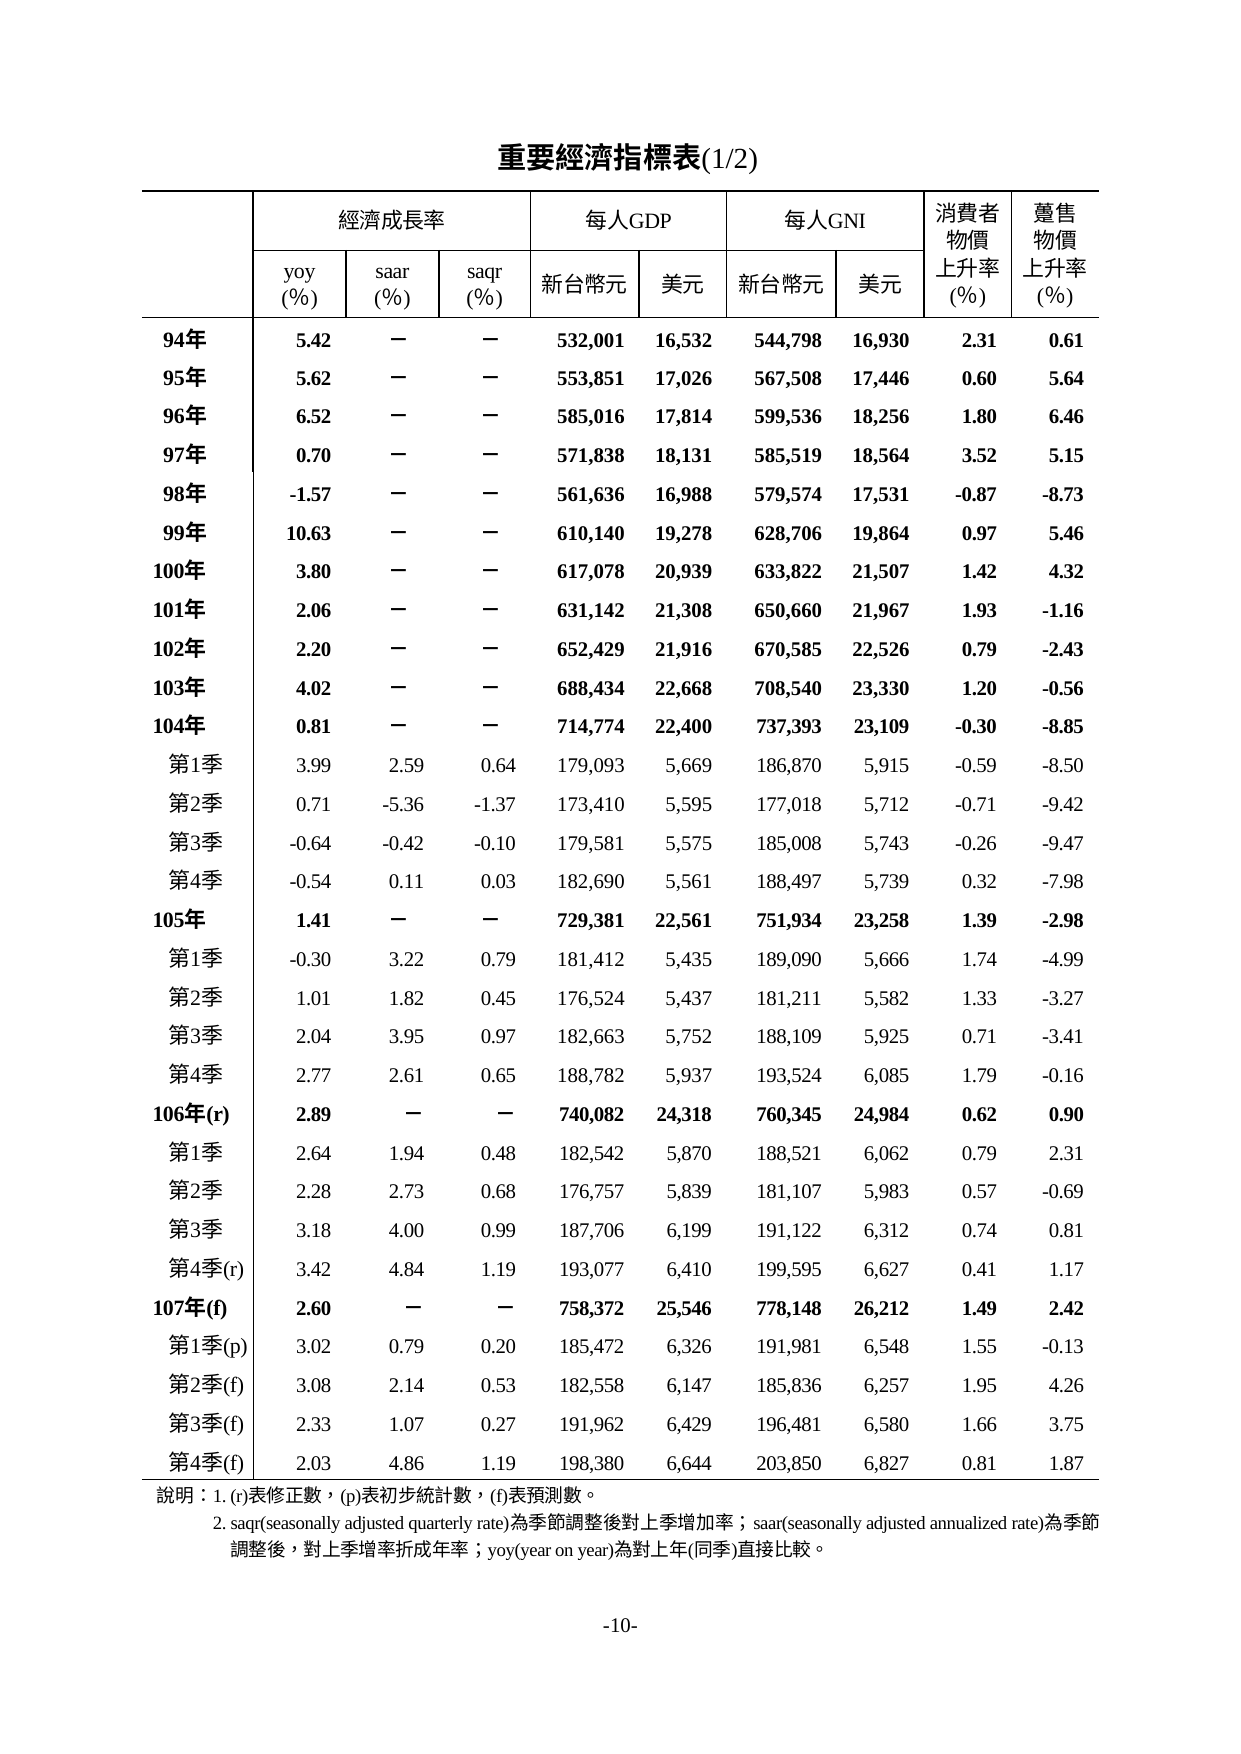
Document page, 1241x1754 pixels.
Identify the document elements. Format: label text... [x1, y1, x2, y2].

table_cell -8.73 [1012, 472, 1098, 511]
table_cell 第2季 [142, 782, 253, 821]
table_cell 3.99 [254, 743, 346, 782]
table_cell 26,212 [836, 1286, 924, 1324]
table_cell 4.00 [346, 1208, 439, 1247]
table_cell 97年 [142, 433, 252, 472]
table_cell 2.61 [346, 1053, 439, 1092]
table_cell 0.71 [254, 782, 346, 821]
table_cell 3.22 [346, 937, 439, 976]
table_cell 1.01 [254, 976, 346, 1014]
table_cell 6,580 [836, 1402, 924, 1441]
table_cell 101年 [142, 588, 253, 627]
table_cell 5,437 [639, 976, 727, 1014]
table_cell 0.97 [924, 511, 1012, 549]
table_cell 2.77 [254, 1053, 346, 1092]
table_cell 5,752 [639, 1014, 727, 1053]
table_cell 760,345 [727, 1092, 836, 1131]
table_cell 2.60 [254, 1286, 346, 1324]
table_cell 0.70 [254, 433, 346, 472]
table_cell 6,644 [639, 1441, 727, 1479]
table_cell -0.30 [254, 937, 346, 976]
table_cell 第1季(p) [142, 1324, 253, 1363]
table_cell 5.64 [1012, 356, 1098, 394]
table_cell 22,526 [836, 627, 924, 666]
table_cell 24,984 [836, 1092, 924, 1131]
table_cell 美元 [837, 251, 923, 317]
table_cell 5,925 [836, 1014, 924, 1053]
table_cell 23,109 [836, 704, 924, 743]
table_cell 4.02 [254, 666, 346, 704]
table_cell -9.42 [1012, 782, 1098, 821]
table_cell 6,312 [836, 1208, 924, 1247]
table_cell 4.32 [1012, 549, 1098, 588]
table_cell -1.16 [1012, 588, 1098, 627]
table_cell 0.62 [924, 1092, 1012, 1131]
table_cell 0.81 [924, 1441, 1012, 1479]
table_cell 25,546 [639, 1286, 727, 1324]
table_cell 553,851 [531, 356, 639, 394]
table_cell -0.54 [254, 859, 346, 898]
table_cell 579,574 [727, 472, 836, 511]
table_cell 617,078 [531, 549, 639, 588]
table_cell 0.20 [439, 1324, 531, 1363]
table_cell 5.62 [254, 356, 346, 394]
table_cell 6,548 [836, 1324, 924, 1363]
table_cell 610,140 [531, 511, 639, 549]
table_cell 3.52 [924, 433, 1012, 472]
table_cell 729,381 [531, 898, 639, 937]
table_cell -0.42 [346, 821, 439, 859]
table_cell 6,257 [836, 1363, 924, 1402]
table_cell 2.42 [1012, 1286, 1098, 1324]
table_cell 17,446 [836, 356, 924, 394]
table_header 每人GNI [727, 192, 923, 250]
table_cell － [439, 433, 531, 472]
table_cell 第3季(f) [142, 1402, 253, 1441]
table_cell 4.84 [346, 1247, 439, 1286]
table_cell 1.07 [346, 1402, 439, 1441]
table_cell 0.79 [924, 1131, 1012, 1169]
table_cell 599,536 [727, 394, 836, 433]
table_cell 199,595 [727, 1247, 836, 1286]
table_cell 1.42 [924, 549, 1012, 588]
table_cell 2.64 [254, 1131, 346, 1169]
table_cell 0.81 [254, 704, 346, 743]
table_cell 628,706 [727, 511, 836, 549]
table_cell 0.27 [439, 1402, 531, 1441]
table_cell 5,712 [836, 782, 924, 821]
table_cell 191,962 [531, 1402, 639, 1441]
table_cell 2.06 [254, 588, 346, 627]
table_cell -9.47 [1012, 821, 1098, 859]
table_cell 2.33 [254, 1402, 346, 1441]
table_cell 198,380 [531, 1441, 639, 1479]
table_cell － [346, 1286, 439, 1324]
table_cell 1.80 [924, 394, 1012, 433]
table_cell 1.19 [439, 1247, 531, 1286]
table_cell 第3季 [142, 1014, 253, 1053]
table_cell 0.60 [924, 356, 1012, 394]
table_cell 670,585 [727, 627, 836, 666]
table_cell -7.98 [1012, 859, 1098, 898]
table_cell 189,090 [727, 937, 836, 976]
table_cell saqr (％) [440, 251, 530, 317]
table_cell 6,147 [639, 1363, 727, 1402]
table_cell -0.64 [254, 821, 346, 859]
table_cell 1.87 [1012, 1441, 1098, 1479]
table_cell － [346, 898, 439, 937]
table_cell 6,199 [639, 1208, 727, 1247]
table_cell 第4季(f) [142, 1441, 253, 1479]
table_cell － [439, 549, 531, 588]
table_cell 650,660 [727, 588, 836, 627]
table_cell 0.11 [346, 859, 439, 898]
table_cell 0.65 [439, 1053, 531, 1092]
table_cell 第3季 [142, 821, 253, 859]
table_cell 21,507 [836, 549, 924, 588]
table_cell 3.95 [346, 1014, 439, 1053]
table_cell 17,026 [639, 356, 727, 394]
table_cell 5.42 [254, 318, 346, 356]
table_header 每人GDP [531, 192, 726, 250]
table_cell 544,798 [727, 318, 836, 356]
table_cell 19,278 [639, 511, 727, 549]
table_cell 5,870 [639, 1131, 727, 1169]
table_cell 3.02 [254, 1324, 346, 1363]
table_cell 23,258 [836, 898, 924, 937]
table_cell 176,524 [531, 976, 639, 1014]
table_cell 20,939 [639, 549, 727, 588]
table_cell 708,540 [727, 666, 836, 704]
table_cell 182,558 [531, 1363, 639, 1402]
table_cell 6,429 [639, 1402, 727, 1441]
table_cell 193,077 [531, 1247, 639, 1286]
table_cell 5,743 [836, 821, 924, 859]
table_cell 第2季(f) [142, 1363, 253, 1402]
table_cell 21,916 [639, 627, 727, 666]
table_cell 5,839 [639, 1169, 727, 1208]
table_cell 1.19 [439, 1441, 531, 1479]
table_cell 104年 [142, 704, 253, 743]
table_cell 6.46 [1012, 394, 1098, 433]
table_cell 第2季 [142, 976, 253, 1014]
table_cell -0.87 [924, 472, 1012, 511]
table_cell － [439, 511, 531, 549]
table_cell － [439, 1092, 531, 1131]
table_cell 0.97 [439, 1014, 531, 1053]
table_cell 740,082 [531, 1092, 639, 1131]
table_cell 24,318 [639, 1092, 727, 1131]
table_cell 191,981 [727, 1324, 836, 1363]
table_cell 181,107 [727, 1169, 836, 1208]
table_cell -2.98 [1012, 898, 1098, 937]
table_cell 98年 [142, 472, 253, 511]
table_cell 532,001 [531, 318, 639, 356]
table_cell 652,429 [531, 627, 639, 666]
table_cell 4.26 [1012, 1363, 1098, 1402]
table_cell -5.36 [346, 782, 439, 821]
table_cell 203,850 [727, 1441, 836, 1479]
table_cell 21,967 [836, 588, 924, 627]
table_cell 191,122 [727, 1208, 836, 1247]
table_cell 10.63 [254, 511, 346, 549]
table_cell 188,782 [531, 1053, 639, 1092]
table_cell 6,062 [836, 1131, 924, 1169]
table_cell 193,524 [727, 1053, 836, 1092]
table_cell 5,575 [639, 821, 727, 859]
table_cell 631,142 [531, 588, 639, 627]
table_cell － [346, 511, 439, 549]
text 說明：1. (r)表修正數，(p)表初步統計數，(f)表預測數。 [156, 1480, 1098, 1508]
table_cell 5,561 [639, 859, 727, 898]
table_cell － [346, 318, 439, 356]
table_cell － [346, 394, 439, 433]
table_cell 0.61 [1012, 318, 1098, 356]
table_cell 第4季(r) [142, 1247, 253, 1286]
table_cell 2.03 [254, 1441, 346, 1479]
table_cell -0.30 [924, 704, 1012, 743]
table_cell 688,434 [531, 666, 639, 704]
table_cell － [439, 666, 531, 704]
table_cell 1.95 [924, 1363, 1012, 1402]
table_cell － [439, 627, 531, 666]
table_cell 18,131 [639, 433, 727, 472]
table_cell 6,827 [836, 1441, 924, 1479]
table_cell -0.59 [924, 743, 1012, 782]
table_cell 5,582 [836, 976, 924, 1014]
table_cell 2.31 [924, 318, 1012, 356]
table_cell 6,627 [836, 1247, 924, 1286]
table_cell 16,988 [639, 472, 727, 511]
table_cell 0.79 [346, 1324, 439, 1363]
table_cell 2.04 [254, 1014, 346, 1053]
table_cell 1.79 [924, 1053, 1012, 1092]
table_cell 182,663 [531, 1014, 639, 1053]
table_cell 4.86 [346, 1441, 439, 1479]
table_cell 5,595 [639, 782, 727, 821]
table_header [142, 192, 252, 317]
table_cell -8.50 [1012, 743, 1098, 782]
table_cell － [346, 1092, 439, 1131]
table_header 消費者 物價 上升率 (％) [925, 192, 1011, 317]
table_cell 567,508 [727, 356, 836, 394]
text 重要經濟指標表(1/2) [156, 130, 1098, 178]
table_cell 571,838 [531, 433, 639, 472]
table_cell 99年 [142, 511, 253, 549]
table_cell 94年 [142, 318, 252, 356]
table_cell 0.32 [924, 859, 1012, 898]
table_cell 714,774 [531, 704, 639, 743]
table_cell 5.15 [1012, 433, 1098, 472]
table_cell -8.85 [1012, 704, 1098, 743]
table_cell 196,481 [727, 1402, 836, 1441]
table_cell 778,148 [727, 1286, 836, 1324]
table_cell -0.69 [1012, 1169, 1098, 1208]
text 2. saqr(seasonally adjusted quarterly rate)為季節調整後對上季增加率；saar(seasonally adjusted annualized rate)為季節調整後，對上季增率折成年率；yoy(year on year)為對上年(同季)直接比較。 [213, 1508, 1101, 1562]
table_cell 17,814 [639, 394, 727, 433]
table_cell － [346, 666, 439, 704]
table_cell 188,497 [727, 859, 836, 898]
table_cell 95年 [142, 356, 252, 394]
table_cell － [346, 704, 439, 743]
table_cell 0.57 [924, 1169, 1012, 1208]
table_cell 2.20 [254, 627, 346, 666]
table_cell 182,690 [531, 859, 639, 898]
table_cell 5,435 [639, 937, 727, 976]
table_cell 0.99 [439, 1208, 531, 1247]
table_cell 第1季 [142, 1131, 253, 1169]
table_cell 0.81 [1012, 1208, 1098, 1247]
table_cell 5,915 [836, 743, 924, 782]
table_cell 1.82 [346, 976, 439, 1014]
table_cell 185,008 [727, 821, 836, 859]
table_cell 6,326 [639, 1324, 727, 1363]
table_cell 186,870 [727, 743, 836, 782]
table_cell 0.71 [924, 1014, 1012, 1053]
table_cell 176,757 [531, 1169, 639, 1208]
table_cell － [439, 356, 531, 394]
table_cell -2.43 [1012, 627, 1098, 666]
table_cell 0.90 [1012, 1092, 1098, 1131]
table_cell － [346, 588, 439, 627]
table_cell 1.55 [924, 1324, 1012, 1363]
table_cell 181,412 [531, 937, 639, 976]
table_cell － [439, 318, 531, 356]
table_cell 0.53 [439, 1363, 531, 1402]
table_cell 6,085 [836, 1053, 924, 1092]
table_cell 0.03 [439, 859, 531, 898]
table_cell 187,706 [531, 1208, 639, 1247]
table_cell 0.64 [439, 743, 531, 782]
table_cell 188,109 [727, 1014, 836, 1053]
table_header 躉售 物價 上升率 (％) [1012, 192, 1098, 317]
table_cell 3.75 [1012, 1402, 1098, 1441]
table_cell 0.68 [439, 1169, 531, 1208]
table_cell 177,018 [727, 782, 836, 821]
table_cell 0.79 [924, 627, 1012, 666]
table_cell 第4季 [142, 859, 253, 898]
table_cell 1.66 [924, 1402, 1012, 1441]
table_cell 106年(r) [142, 1092, 253, 1131]
table_cell 0.41 [924, 1247, 1012, 1286]
table_cell 16,930 [836, 318, 924, 356]
table_cell 17,531 [836, 472, 924, 511]
table_cell 新台幣元 [727, 251, 835, 317]
table_cell 103年 [142, 666, 253, 704]
table_cell － [346, 627, 439, 666]
table_cell -0.16 [1012, 1053, 1098, 1092]
table_cell 561,636 [531, 472, 639, 511]
table_cell 2.89 [254, 1092, 346, 1131]
table_cell 0.74 [924, 1208, 1012, 1247]
table_cell -3.27 [1012, 976, 1098, 1014]
table_cell 18,564 [836, 433, 924, 472]
table_cell yoy (％) [254, 251, 345, 317]
table_cell 585,016 [531, 394, 639, 433]
table_cell -0.71 [924, 782, 1012, 821]
table_cell 188,521 [727, 1131, 836, 1169]
table_cell 185,836 [727, 1363, 836, 1402]
table_cell 18,256 [836, 394, 924, 433]
table_cell 16,532 [639, 318, 727, 356]
table_cell 181,211 [727, 976, 836, 1014]
table_cell 0.48 [439, 1131, 531, 1169]
table_cell 185,472 [531, 1324, 639, 1363]
table_cell 美元 [640, 251, 726, 317]
table_cell 179,093 [531, 743, 639, 782]
table_cell 751,934 [727, 898, 836, 937]
table_cell 105年 [142, 898, 253, 937]
table_cell 6.52 [254, 394, 346, 433]
table_cell 737,393 [727, 704, 836, 743]
table_cell 1.41 [254, 898, 346, 937]
table_cell 3.08 [254, 1363, 346, 1402]
table_cell 1.94 [346, 1131, 439, 1169]
table_cell 第4季 [142, 1053, 253, 1092]
table_cell － [439, 898, 531, 937]
table_cell 第1季 [142, 937, 253, 976]
table_cell 2.28 [254, 1169, 346, 1208]
table_cell 585,519 [727, 433, 836, 472]
table_cell 5.46 [1012, 511, 1098, 549]
table_cell -1.37 [439, 782, 531, 821]
table_cell 第3季 [142, 1208, 253, 1247]
table_cell 3.42 [254, 1247, 346, 1286]
table_cell 6,410 [639, 1247, 727, 1286]
table_cell 2.59 [346, 743, 439, 782]
table_cell － [439, 394, 531, 433]
table_cell 2.73 [346, 1169, 439, 1208]
table_cell 3.18 [254, 1208, 346, 1247]
table_cell 5,739 [836, 859, 924, 898]
table_cell -1.57 [254, 472, 346, 511]
table_cell 107年(f) [142, 1286, 253, 1324]
table_cell 100年 [142, 549, 253, 588]
table_cell 173,410 [531, 782, 639, 821]
table_cell － [346, 433, 439, 472]
table_cell 96年 [142, 394, 252, 433]
table_cell -0.26 [924, 821, 1012, 859]
table_cell 22,561 [639, 898, 727, 937]
table_cell 23,330 [836, 666, 924, 704]
table_cell -0.10 [439, 821, 531, 859]
table_cell － [439, 588, 531, 627]
table_cell 新台幣元 [531, 251, 638, 317]
table_cell -0.56 [1012, 666, 1098, 704]
table_cell － [439, 704, 531, 743]
table_cell 0.79 [439, 937, 531, 976]
table_cell 21,308 [639, 588, 727, 627]
table_cell 758,372 [531, 1286, 639, 1324]
table_cell 1.74 [924, 937, 1012, 976]
table_cell 1.93 [924, 588, 1012, 627]
table_cell 5,669 [639, 743, 727, 782]
table_cell － [439, 1286, 531, 1324]
table_cell 1.33 [924, 976, 1012, 1014]
table_cell 5,666 [836, 937, 924, 976]
table_cell 22,400 [639, 704, 727, 743]
table_cell 633,822 [727, 549, 836, 588]
table_cell 1.17 [1012, 1247, 1098, 1286]
table_cell 第2季 [142, 1169, 253, 1208]
table_cell 2.14 [346, 1363, 439, 1402]
table_cell － [346, 472, 439, 511]
table_cell 179,581 [531, 821, 639, 859]
table_cell saar (％) [347, 251, 438, 317]
table_cell － [439, 472, 531, 511]
table_cell 102年 [142, 627, 253, 666]
table_cell 5,983 [836, 1169, 924, 1208]
table_cell -0.13 [1012, 1324, 1098, 1363]
table_cell 3.80 [254, 549, 346, 588]
table_cell 19,864 [836, 511, 924, 549]
table_cell 2.31 [1012, 1131, 1098, 1169]
table_cell 22,668 [639, 666, 727, 704]
table_cell 1.20 [924, 666, 1012, 704]
table_cell － [346, 549, 439, 588]
table_cell 第1季 [142, 743, 253, 782]
table_cell -4.99 [1012, 937, 1098, 976]
table_cell 1.49 [924, 1286, 1012, 1324]
table_cell 0.45 [439, 976, 531, 1014]
table_cell 1.39 [924, 898, 1012, 937]
table_cell － [346, 356, 439, 394]
table_cell 182,542 [531, 1131, 639, 1169]
table_cell 5,937 [639, 1053, 727, 1092]
table_cell -3.41 [1012, 1014, 1098, 1053]
table_header 經濟成長率 [254, 192, 530, 250]
